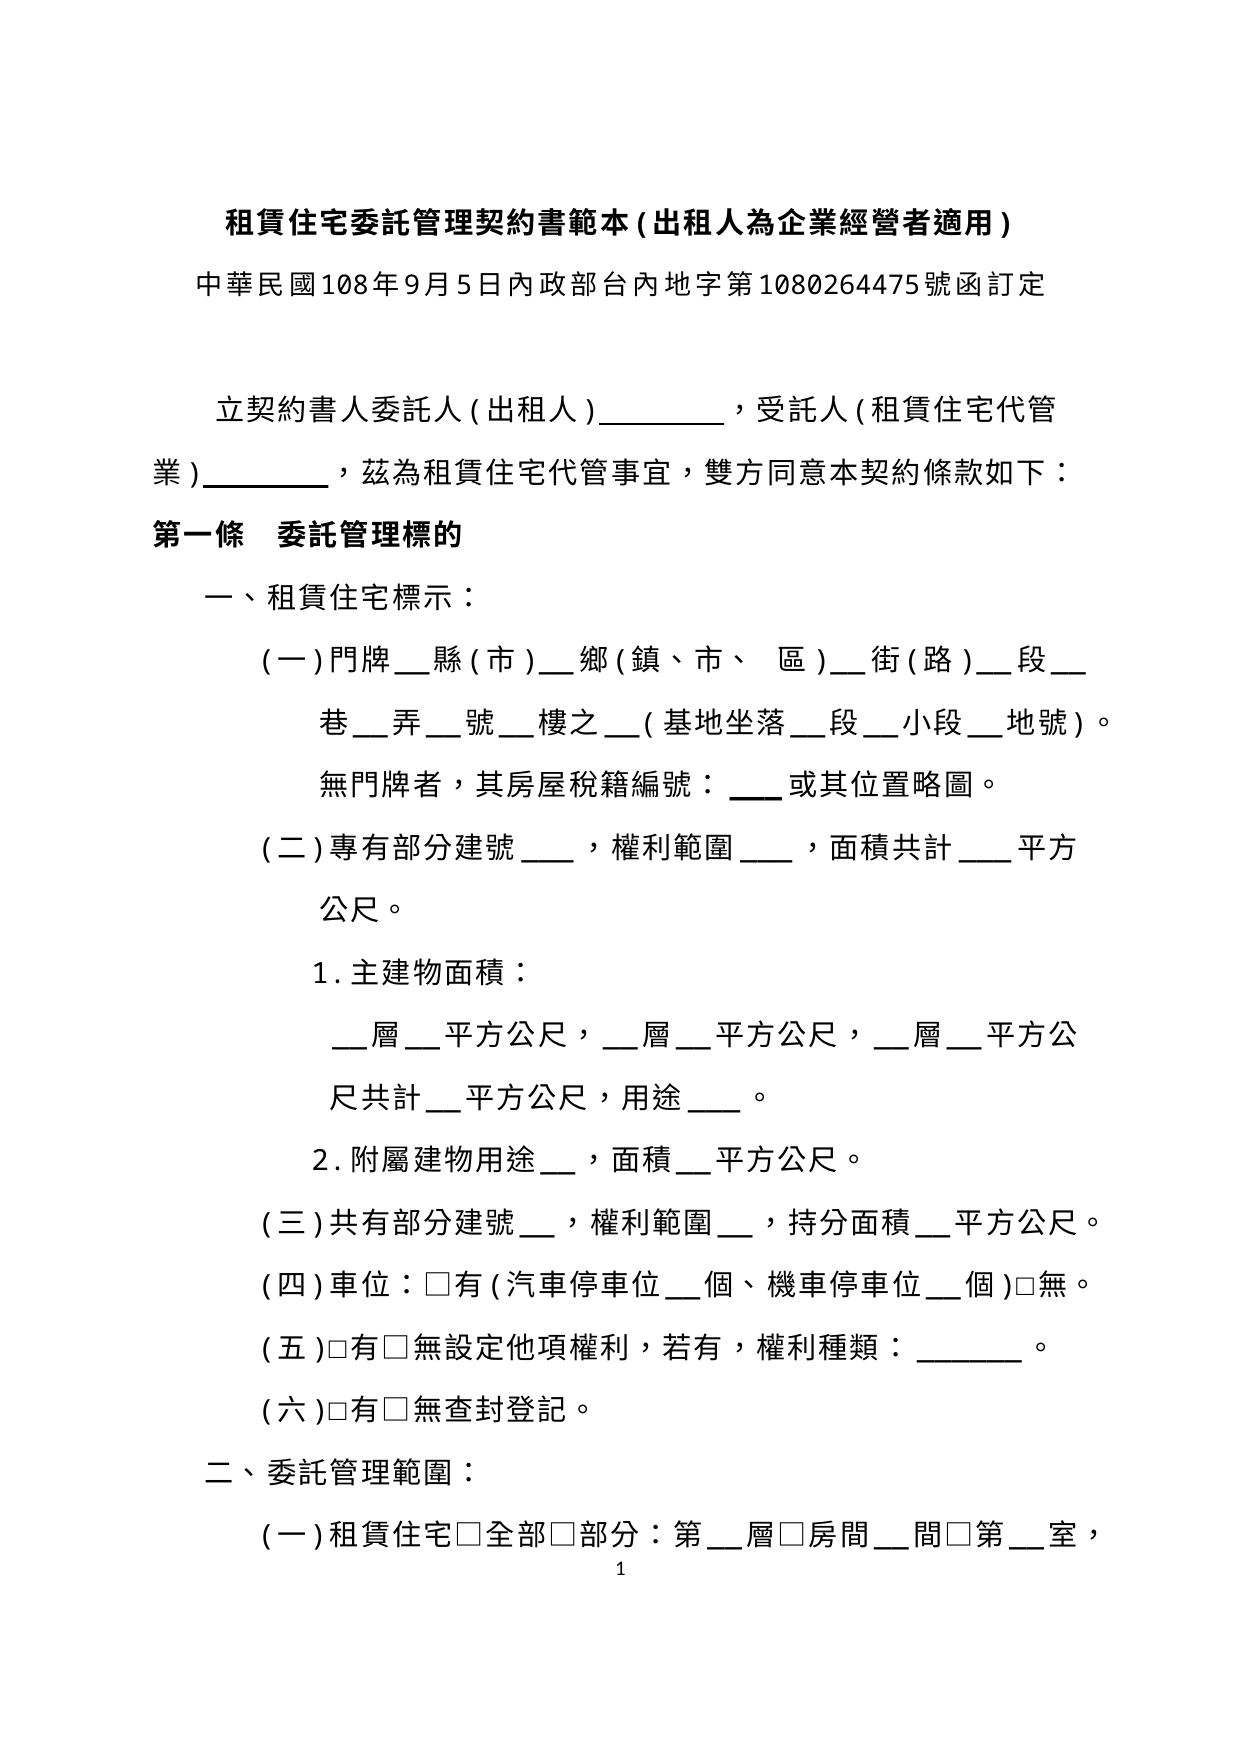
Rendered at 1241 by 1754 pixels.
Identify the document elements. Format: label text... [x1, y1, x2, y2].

text (三)共有部分建號__，權利範圍__，持分面積__平方公尺。 [251, 1179, 1089, 1241]
text (四)車位：□有(汽車停車位__個、機車停車位__個)□無。 [251, 1241, 1089, 1304]
text 中華民國108年9月5日內政部台內地字第1080264475號函訂定 [151, 241, 1089, 304]
text 一、租賃住宅標示： [201, 554, 1089, 616]
text (二)專有部分建號___，權利範圍___，面積共計___平方公尺。 [251, 804, 1089, 929]
text (一)門牌__縣(市)__鄉(鎮、市、 區)__街(路)__段__巷__弄__號__樓之__(基地坐落__段__小段__地號)。無門牌者，其房屋稅籍編號：___或其位置略圖。 [251, 616, 1089, 804]
text 第一條 委託管理標的 [151, 491, 1089, 554]
text (一)租賃住宅□全部□部分：第__層□房間__間□第__室，面積__平方公尺。 [251, 1491, 1089, 1554]
text (五)□有□無設定他項權利，若有，權利種類：______。 [251, 1304, 1089, 1366]
text 2.附屬建物用途__，面積__平方公尺。 [301, 1116, 1089, 1179]
text 租賃住宅委託管理契約書範本(出租人為企業經營者適用) [151, 179, 1089, 241]
text 二、委託管理範圍： [201, 1429, 1089, 1491]
text 立契約書人委託人(出租人) ，受託人(租賃住宅代管業) ，茲為租賃住宅代管事宜，雙方同意本契約條款如下： [151, 366, 1089, 491]
text (六)□有□無查封登記。 [251, 1366, 1089, 1429]
text 1.主建物面積： [301, 929, 1089, 991]
text __層__平方公尺，__層__平方公尺，__層__平方公尺共計__平方公尺，用途___。 [326, 991, 1089, 1116]
